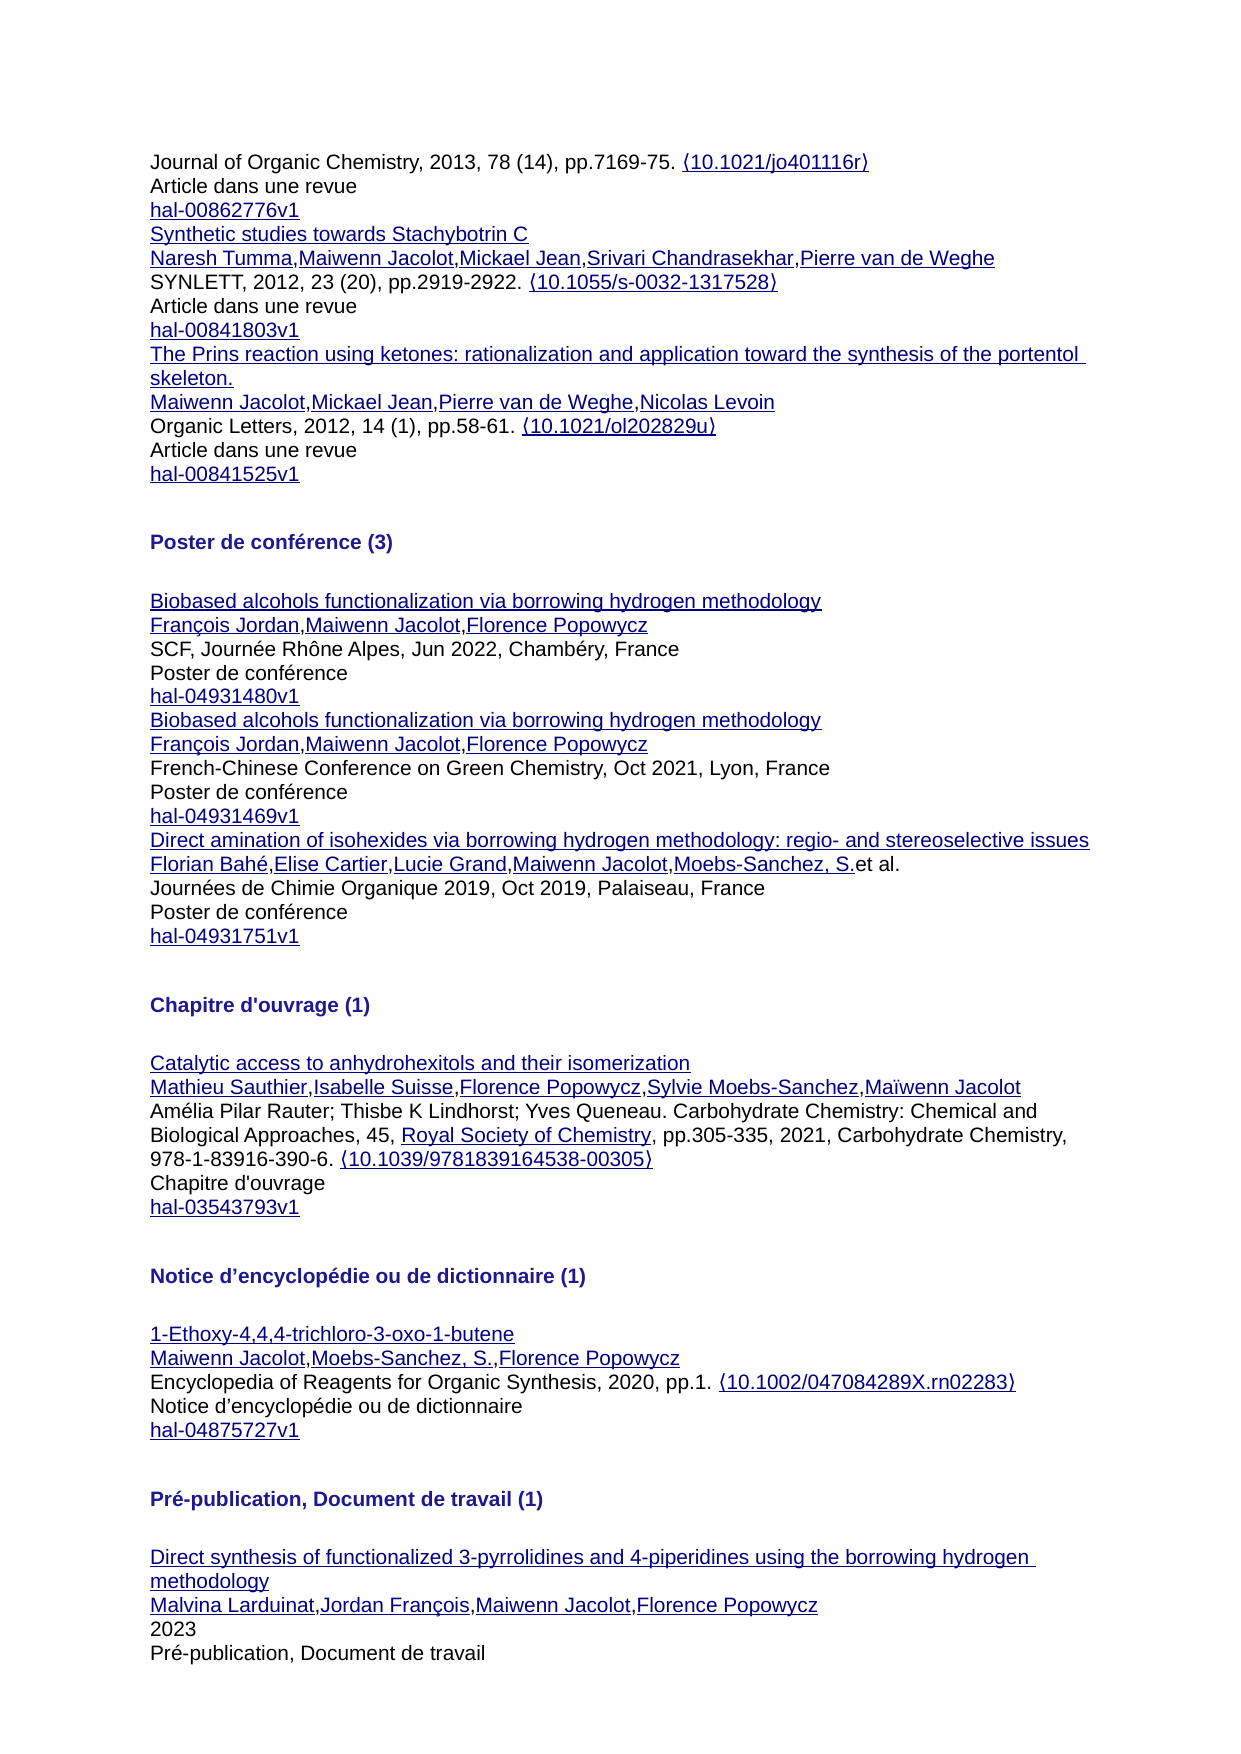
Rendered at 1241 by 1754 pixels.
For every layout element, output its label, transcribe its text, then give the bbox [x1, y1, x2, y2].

table_cell Synthetic studies towards Stachybotrin C Naresh Tumma,Maiwenn Jacolot,Mickael Jean,Srivari Chandrasekhar,Pierre van de Weghe SYNLETT, 2012, 23 (20), pp.2919-2922. ⟨10.1055/s-0032-1317528⟩ Article dans une revue hal-00841803v1 [150, 222, 1090, 342]
table_header Direct synthesis of functionalized 3-pyrrolidines and 4-piperidines using the borrowing hydrogen methodology Malvina Larduinat,Jordan François,Maiwenn Jacolot,Florence Popowycz 2023 Pré-publication, Document de travail [150, 1545, 1090, 1664]
subtitle Poster de conférence (3) [150, 530, 1090, 554]
subtitle Pré-publication, Document de travail (1) [150, 1486, 1090, 1510]
subtitle Chapitre d'ouvrage (1) [150, 993, 1090, 1017]
table_cell Journal of Organic Chemistry, 2013, 78 (14), pp.7169-75. ⟨10.1021/jo401116r⟩ Article dans une revue hal-00862776v1 [150, 150, 1090, 222]
table_header Biobased alcohols functionalization via borrowing hydrogen methodology François Jordan,Maiwenn Jacolot,Florence Popowycz SCF, Journée Rhône Alpes, Jun 2022, Chambéry, France Poster de conférence hal-04931480v1 [150, 589, 1090, 708]
table_header Catalytic access to anhydrohexitols and their isomerization Mathieu Sauthier,Isabelle Suisse,Florence Popowycz,Sylvie Moebs-Sanchez,Maïwenn Jacolot Amélia Pilar Rauter; Thisbe K Lindhorst; Yves Queneau. Carbohydrate Chemistry: Chemical and Biological Approaches, 45, Royal Society of Chemistry, pp.305-335, 2021, Carbohydrate Chemistry, 978-1-83916-390-6. ⟨10.1039/9781839164538-00305⟩ Chapitre d'ouvrage hal-03543793v1 [150, 1051, 1090, 1219]
table_header 1-Ethoxy-4,4,4-trichloro-3-oxo-1-butene Maiwenn Jacolot,Moebs-Sanchez, S.,Florence Popowycz Encyclopedia of Reagents for Organic Synthesis, 2020, pp.1. ⟨10.1002/047084289X.rn02283⟩ Notice d’encyclopédie ou de dictionnaire hal-04875727v1 [150, 1322, 1090, 1442]
table_cell Direct amination of isohexides via borrowing hydrogen methodology: regio- and stereoselective issues [150, 828, 1090, 849]
table_cell The Prins reaction using ketones: rationalization and application toward the synthesis of the portentol skeleton. Maiwenn Jacolot,Mickael Jean,Pierre van de Weghe,Nicolas Levoin Organic Letters, 2012, 14 (1), pp.58-61. ⟨10.1021/ol202829u⟩ Article dans une revue hal-00841525v1 [150, 342, 1090, 485]
subtitle Notice d’encyclopédie ou de dictionnaire (1) [150, 1263, 1090, 1287]
table_cell Florian Bahé,Elise Cartier,Lucie Grand,Maiwenn Jacolot,Moebs-Sanchez, S.et al. Journées de Chimie Organique 2019, Oct 2019, Palaiseau, France Poster de conférence hal-04931751v1 [150, 850, 1090, 948]
table_cell Biobased alcohols functionalization via borrowing hydrogen methodology François Jordan,Maiwenn Jacolot,Florence Popowycz French-Chinese Conference on Green Chemistry, Oct 2021, Lyon, France Poster de conférence hal-04931469v1 [150, 708, 1090, 828]
